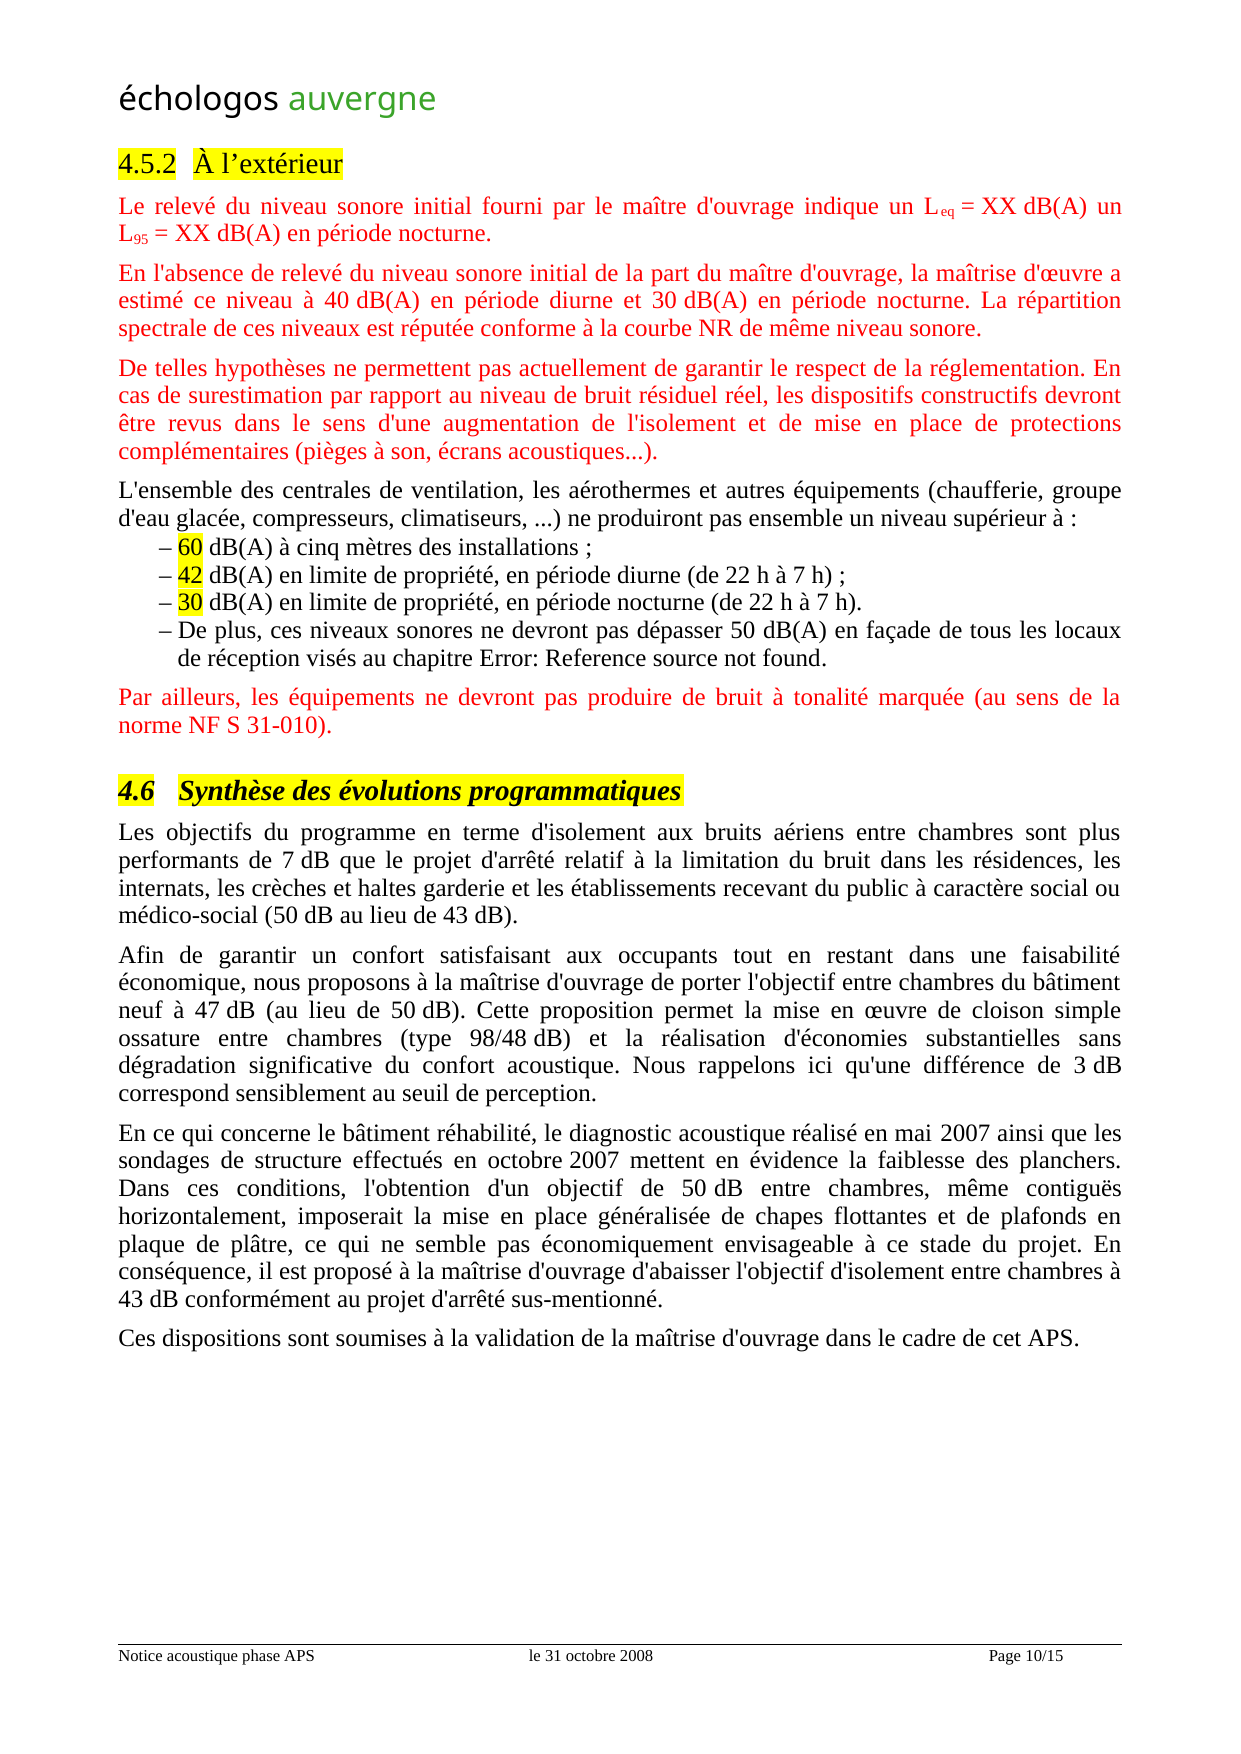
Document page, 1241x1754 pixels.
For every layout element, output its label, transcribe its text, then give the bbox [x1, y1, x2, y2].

text – 60 dB(A) à cinq mètres des installations ; [159, 533, 1122, 561]
subtitle Synthèse des évolutions programmatiques [118, 774, 1122, 806]
text En l'absence de relevé du niveau sonore initial de la part du maître d'ouvrage, la maîtrise d'œuvre a estimé ce niveau à 40 dB(A) en période diurne et 30 dB(A) en période nocturne. La répartition spectrale de ces niveaux est réputée conforme à la courbe NR de même niveau sonore. [118, 259, 1122, 342]
text Par ailleurs, les équipements ne devront pas produire de bruit à tonalité marquée (au sens de la norme NF S 31-010). [118, 683, 1122, 739]
text Les objectifs du programme en terme d'isolement aux bruits aériens entre chambres sont plus performants de 7 dB que le projet d'arrêté relatif à la limitation du bruit dans les résidences, les internats, les crèches et haltes garderie et les établissements recevant du public à caractère social ou médico-social (50 dB au lieu de 43 dB). [118, 818, 1122, 929]
text – 30 dB(A) en limite de propriété, en période nocturne (de 22 h à 7 h). [159, 588, 1122, 616]
text De telles hypothèses ne permettent pas actuellement de garantir le respect de la réglementation. En cas de surestimation par rapport au niveau de bruit résiduel réel, les dispositifs constructifs devront être revus dans le sens d'une augmentation de l'isolement et de mise en place de protections complémentaires (pièges à son, écrans acoustiques...). [118, 354, 1122, 465]
text Le relevé du niveau sonore initial fourni par le maître d'ouvrage indique un Leq = XX dB(A) un L95 = XX dB(A) en période nocturne. [118, 192, 1122, 247]
text – 42 dB(A) en limite de propriété, en période diurne (de 22 h à 7 h) ; [159, 561, 1122, 588]
text – De plus, ces niveaux sonores ne devront pas dépasser 50 dB(A) en façade de tous les locaux de réception visés au chapitre Erreur : source de la référence non trouvée. [159, 616, 1122, 672]
text En ce qui concerne le bâtiment réhabilité, le diagnostic acoustique réalisé en mai 2007 ainsi que les sondages de structure effectués en octobre 2007 mettent en évidence la faiblesse des planchers. Dans ces conditions, l'obtention d'un objectif de 50 dB entre chambres, même contiguës horizontalement, imposerait la mise en place généralisée de chapes flottantes et de plafonds en plaque de plâtre, ce qui ne semble pas économiquement envisageable à ce stade du projet. En conséquence, il est proposé à la maîtrise d'ouvrage d'abaisser l'objectif d'isolement entre chambres à 43 dB conformément au projet d'arrêté sus-mentionné. [118, 1119, 1122, 1313]
text Ces dispositions sont soumises à la validation de la maîtrise d'ouvrage dans le cadre de cet APS. [118, 1324, 1122, 1352]
subtitle À l’extérieur [118, 148, 1122, 180]
text Afin de garantir un confort satisfaisant aux occupants tout en restant dans une faisabilité économique, nous proposons à la maîtrise d'ouvrage de porter l'objectif entre chambres du bâtiment neuf à 47 dB (au lieu de 50 dB). Cette proposition permet la mise en œuvre de cloison simple ossature entre chambres (type 98/48 dB) et la réalisation d'économies substantielles sans dégradation significative du confort acoustique. Nous rappelons ici qu'une différence de 3 dB correspond sensiblement au seuil de perception. [118, 941, 1122, 1107]
text L'ensemble des centrales de ventilation, les aérothermes et autres équipements (chaufferie, groupe d'eau glacée, compresseurs, climatiseurs, ...) ne produiront pas ensemble un niveau supérieur à : [118, 476, 1122, 532]
